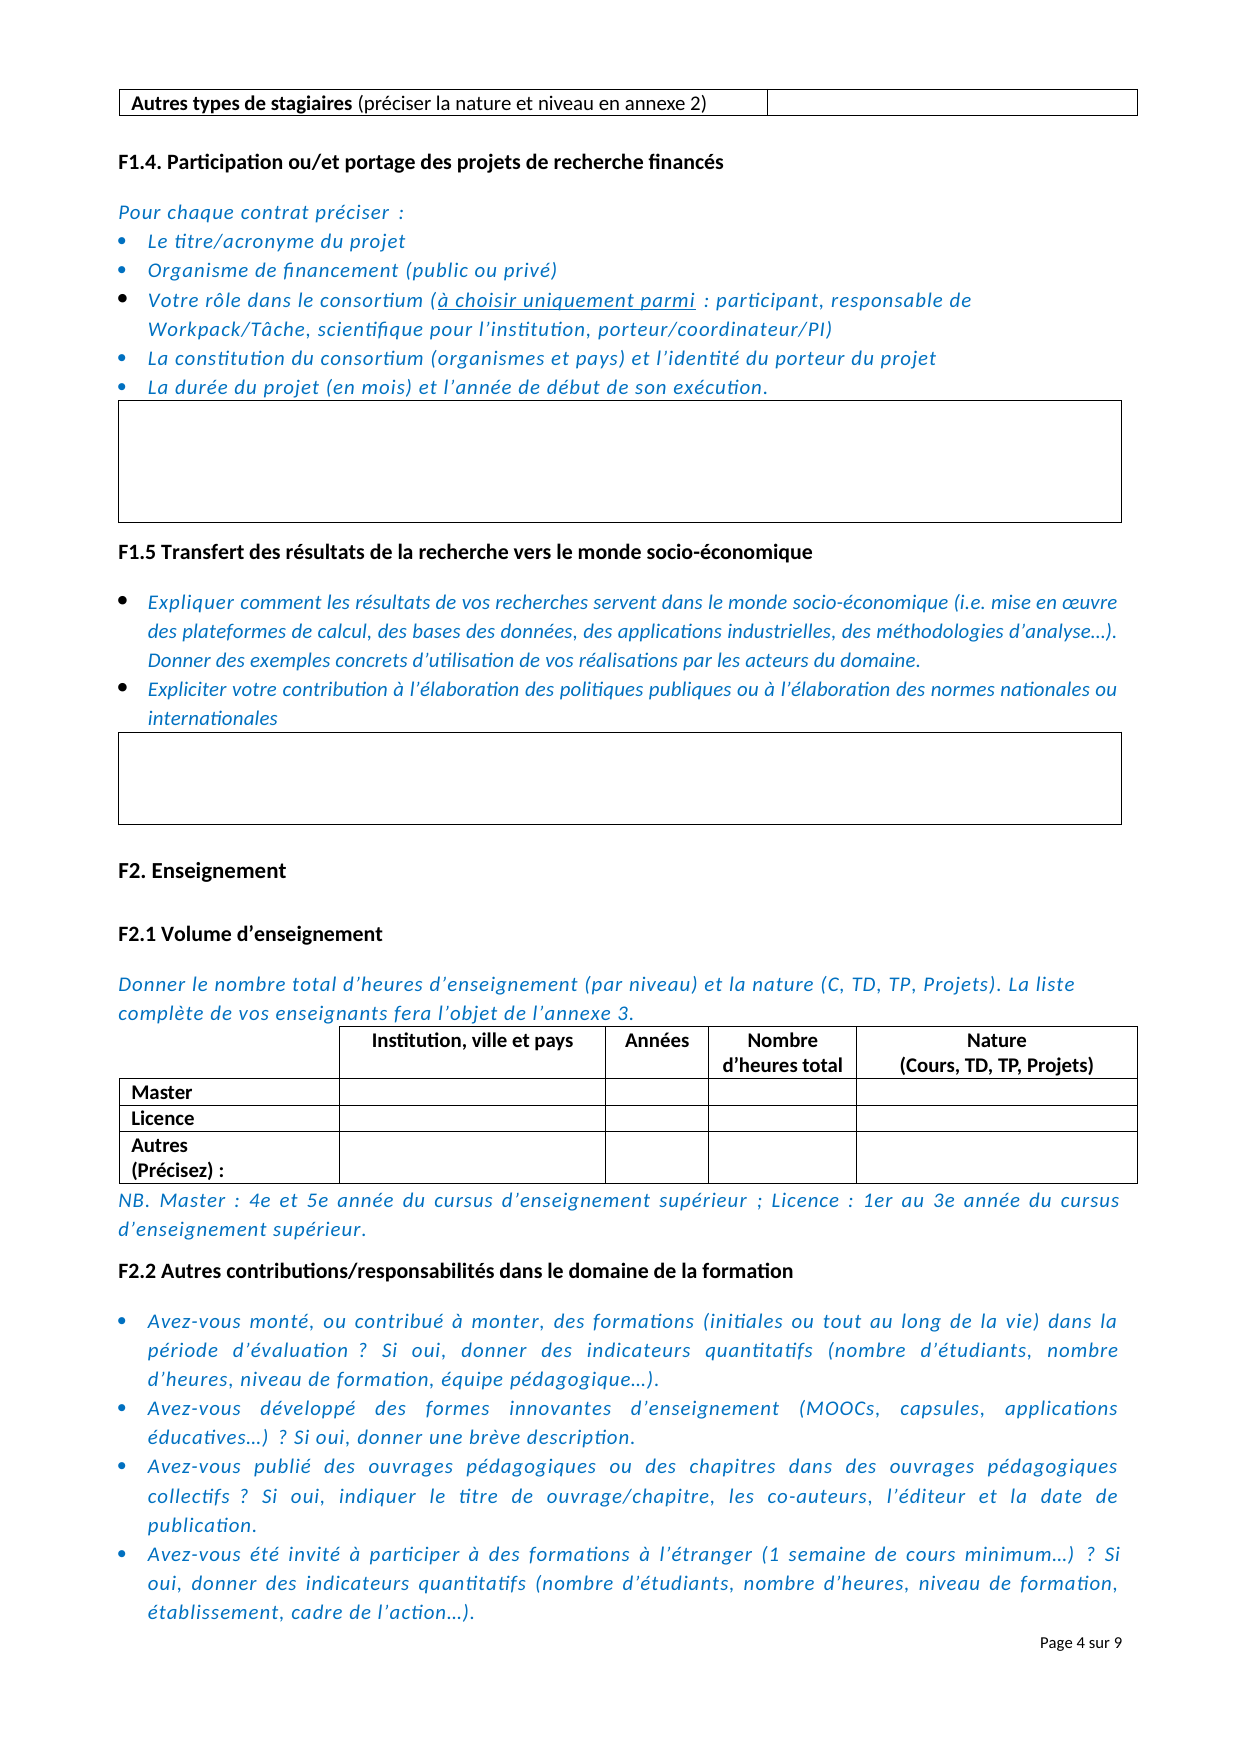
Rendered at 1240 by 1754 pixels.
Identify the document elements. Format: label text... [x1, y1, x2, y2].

table_cell [340, 1132, 605, 1183]
text F2.1 Volume d’enseignement [118, 918, 1122, 947]
text F2. Enseignement [118, 855, 1122, 884]
list Avez-vous monté, ou contribué à monter, des formations (initiales ou tout au long de la vie) dans la période d’évaluation ? Si oui, donner des indicateurs quantitatifs (nombre d’étudiants, nombre d’heures, niveau de formation, équipe pédagogique…). [118, 1305, 1122, 1392]
table_cell [709, 1132, 856, 1183]
list Expliquer comment les résultats de vos recherches servent dans le monde socio-économique (i.e. mise en œuvre des plateformes de calcul, des bases des données, des applications industrielles, des méthodologies d’analyse…). Donner des exemples concrets d’utilisation de vos réalisations par les acteurs du domaine. [118, 586, 1122, 673]
table_cell [606, 1132, 708, 1183]
table_cell [857, 1106, 1137, 1131]
table_header Institution, ville et pays [340, 1027, 605, 1078]
table_cell [606, 1079, 708, 1104]
text F1.5 Transfert des résultats de la recherche vers le monde socio-économique [118, 536, 1122, 565]
text F1.4. Participation ou/et portage des projets de recherche financés [118, 146, 1122, 175]
table_cell Autres (Précisez) : [120, 1132, 339, 1183]
list Avez-vous été invité à participer à des formations à l’étranger (1 semaine de cours minimum…) ? Si oui, donner des indicateurs quantitatifs (nombre d’étudiants, nombre d’heures, niveau de formation, établissement, cadre de l’action…). [118, 1538, 1122, 1626]
list Avez-vous développé des formes innovantes d’enseignement (MOOCs, capsules, applications éducatives…) ? Si oui, donner une brève description. [118, 1392, 1122, 1451]
text NB. Master : 4e et 5e année du cursus d’enseignement supérieur ; Licence : 1er au 3e année du cursus d’enseignement supérieur. [118, 1184, 1122, 1242]
list Avez-vous publié des ouvrages pédagogiques ou des chapitres dans des ouvrages pédagogiques collectifs ? Si oui, indiquer le titre de ouvrage/chapitre, les co-auteurs, l’éditeur et la date de publication. [118, 1451, 1122, 1538]
table_cell [340, 1106, 605, 1131]
table_header Nombre d’heures total [709, 1027, 856, 1078]
list Expliciter votre contribution à l’élaboration des politiques publiques ou à l’élaboration des normes nationales ou internationales [118, 673, 1122, 732]
list Votre rôle dans le consortium (à choisir uniquement parmi : participant, responsable de Workpack/Tâche, scientifique pour l’institution, porteur/coordinateur/PI) [118, 284, 1122, 342]
list La constitution du consortium (organismes et pays) et l’identité du porteur du projet [118, 342, 1122, 371]
table_cell Master [120, 1079, 339, 1104]
table_header Années [606, 1027, 708, 1078]
list Le titre/acronyme du projet [118, 225, 1122, 254]
list La durée du projet (en mois) et l’année de début de son exécution. [118, 371, 1122, 400]
text Pour chaque contrat préciser : [118, 196, 1122, 225]
table_cell [768, 90, 1137, 115]
table_header [120, 1026, 339, 1078]
text F2.2 Autres contributions/responsabilités dans le domaine de la formation [118, 1255, 1122, 1284]
table_cell [857, 1079, 1137, 1104]
text Donner le nombre total d’heures d’enseignement (par niveau) et la nature (C, TD, TP, Projets). La liste complète de vos enseignants fera l’objet de l’annexe 3. [118, 968, 1122, 1026]
table_cell [709, 1079, 856, 1104]
table_cell [709, 1106, 856, 1131]
table_cell [340, 1079, 605, 1104]
table_cell Licence [120, 1106, 339, 1131]
table_cell [606, 1106, 708, 1131]
table_header Nature (Cours, TD, TP, Projets) [857, 1027, 1137, 1078]
list Organisme de financement (public ou privé) [118, 254, 1122, 284]
table_cell Autres types de stagiaires (préciser la nature et niveau en annexe 2) [120, 90, 767, 115]
table_cell [857, 1132, 1137, 1183]
